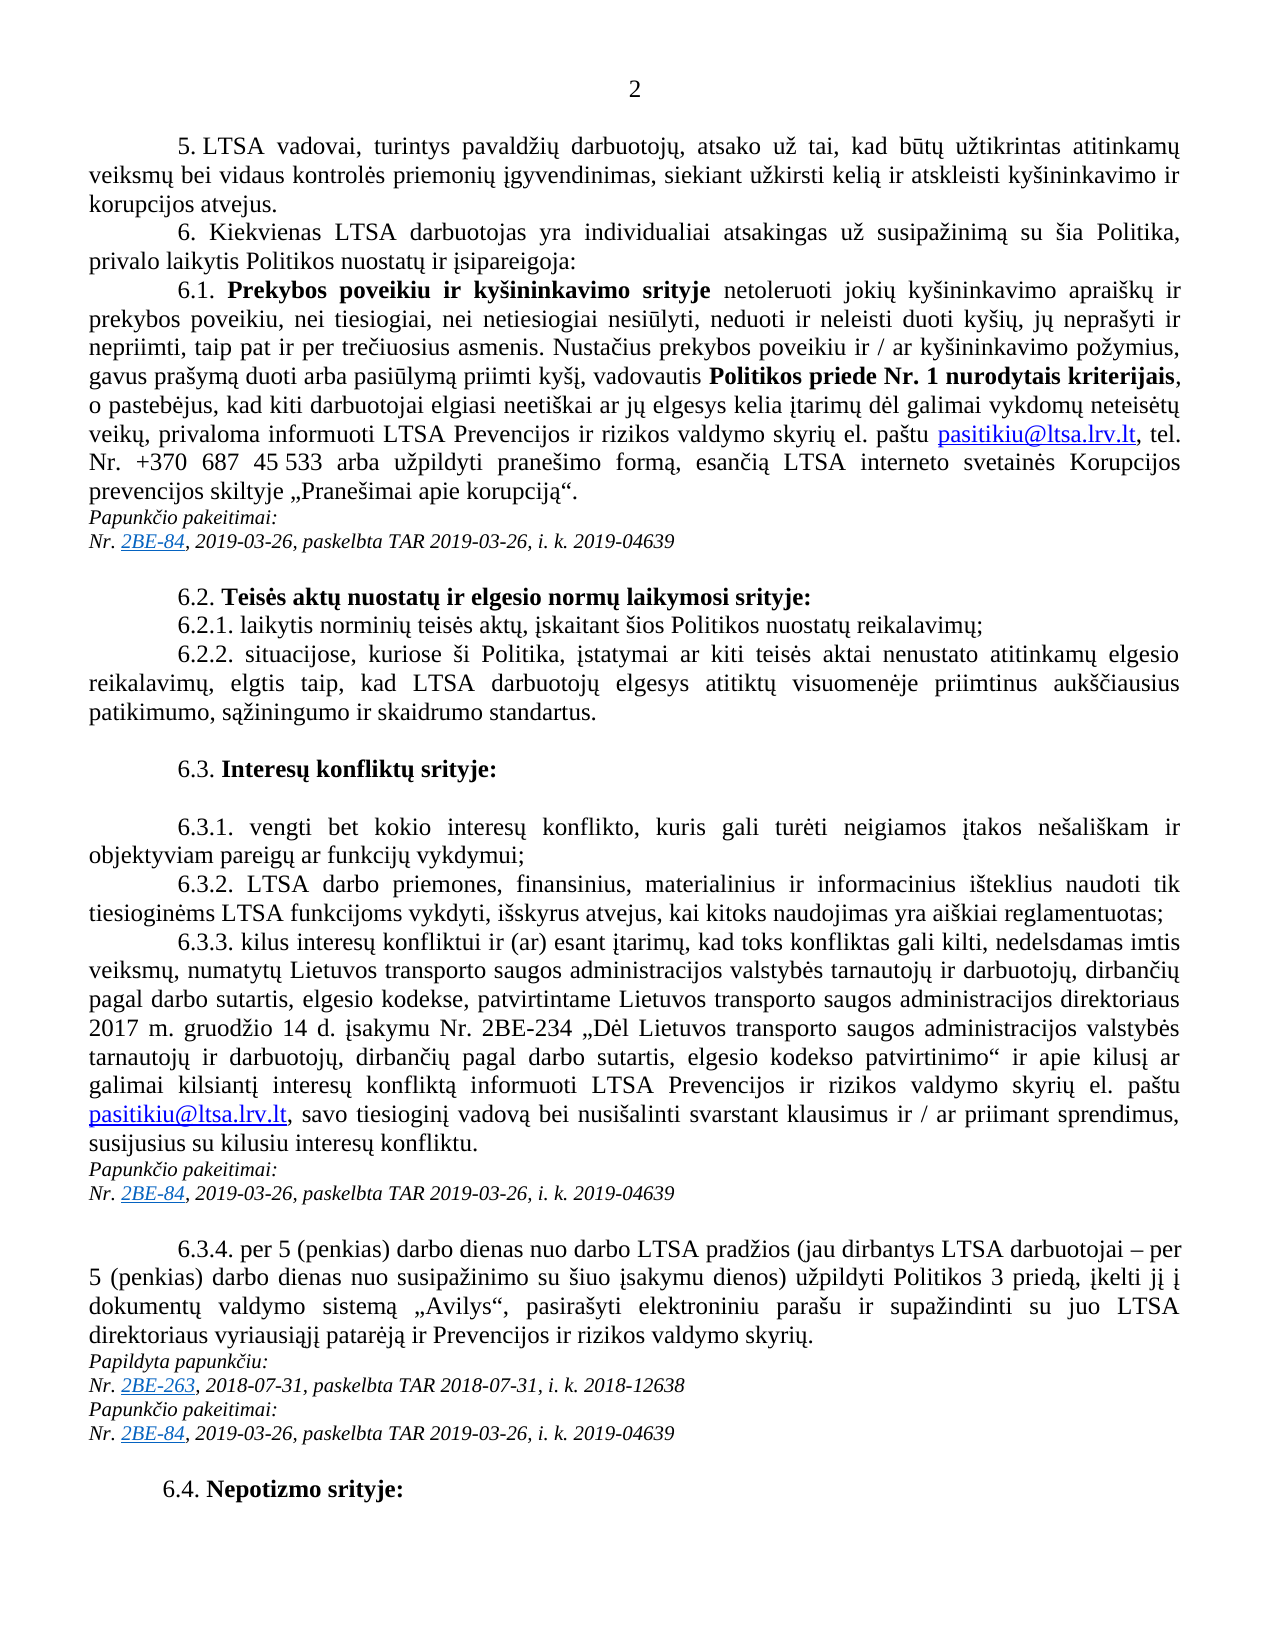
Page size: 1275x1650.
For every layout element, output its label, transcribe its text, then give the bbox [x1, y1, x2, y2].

text 6.2. Teisės aktų nuostatų ir elgesio normų laikymosi srityje: [89, 582, 1181, 611]
text 6.3.2. LTSA darbo priemones, finansinius, materialinius ir informacinius išteklius naudoti tik tiesioginėms LTSA funkcijoms vykdyti, išskyrus atvejus, kai kitoks naudojimas yra aiškiai reglamentuotas; [89, 869, 1181, 927]
text 6.2.2. situacijose, kuriose ši Politika, įstatymai ar kiti teisės aktai nenustato atitinkamų elgesio reikalavimų, elgtis taip, kad LTSA darbuotojų elgesys atitiktų visuomenėje priimtinus aukščiausius patikimumo, sąžiningumo ir skaidrumo standartus. [89, 639, 1181, 726]
text 6.3.4. per 5 (penkias) darbo dienas nuo darbo LTSA pradžios (jau dirbantys LTSA darbuotojai – per 5 (penkias) darbo dienas nuo susipažinimo su šiuo įsakymu dienos) užpildyti Politikos 3 priedą, įkelti jį į dokumentų valdymo sistemą „Avilys“, pasirašyti elektroniniu parašu ir supažindinti su juo LTSA direktoriaus vyriausiąjį patarėją ir Prevencijos ir rizikos valdymo skyrių. [89, 1234, 1181, 1349]
text Papunkčio pakeitimai: [89, 505, 1181, 529]
text 6.4. Nepotizmo srityje: [89, 1474, 1181, 1502]
text 6.3.1. vengti bet kokio interesų konflikto, kuris gali turėti neigiamos įtakos nešališkam ir objektyviam pareigų ar funkcijų vykdymui; [89, 812, 1181, 869]
text Papildyta papunkčiu: [89, 1349, 1181, 1373]
text Nr. 2BE-84, 2019-03-26, paskelbta TAR 2019-03-26, i. k. 2019-04639 [89, 1421, 1181, 1445]
text 6.3.3. kilus interesų konfliktui ir (ar) esant įtarimų, kad toks konfliktas gali kilti, nedelsdamas imtis veiksmų, numatytų Lietuvos transporto saugos administracijos valstybės tarnautojų ir darbuotojų, dirbančių pagal darbo sutartis, elgesio kodekse, patvirtintame Lietuvos transporto saugos administracijos direktoriaus 2017 m. gruodžio 14 d. įsakymu Nr. 2BE-234 „Dėl Lietuvos transporto saugos administracijos valstybės tarnautojų ir darbuotojų, dirbančių pagal darbo sutartis, elgesio kodekso patvirtinimo“ ir apie kilusį ar galimai kilsiantį interesų konfliktą informuoti LTSA Prevencijos ir rizikos valdymo skyrių el. paštu pasitikiu@ltsa.lrv.lt, savo tiesioginį vadovą bei nusišalinti svarstant klausimus ir / ar priimant sprendimus, susijusius su kilusiu interesų konfliktu. [89, 927, 1181, 1157]
text 5. LTSA vadovai, turintys pavaldžių darbuotojų, atsako už tai, kad būtų užtikrintas atitinkamų veiksmų bei vidaus kontrolės priemonių įgyvendinimas, siekiant užkirsti kelią ir atskleisti kyšininkavimo ir korupcijos atvejus. [89, 131, 1181, 217]
text Nr. 2BE-263, 2018-07-31, paskelbta TAR 2018-07-31, i. k. 2018-12638 [89, 1373, 1181, 1397]
text 6.2.1. laikytis norminių teisės aktų, įskaitant šios Politikos nuostatų reikalavimų; [89, 611, 1181, 639]
text Nr. 2BE-84, 2019-03-26, paskelbta TAR 2019-03-26, i. k. 2019-04639 [89, 1181, 1181, 1205]
text Papunkčio pakeitimai: [89, 1157, 1181, 1181]
text Papunkčio pakeitimai: [89, 1397, 1181, 1421]
text Nr. 2BE-84, 2019-03-26, paskelbta TAR 2019-03-26, i. k. 2019-04639 [89, 529, 1181, 553]
text 6. Kiekvienas LTSA darbuotojas yra individualiai atsakingas už susipažinimą su šia Politika, privalo laikytis Politikos nuostatų ir įsipareigoja: [89, 217, 1181, 275]
text 6.1. Prekybos poveikiu ir kyšininkavimo srityje netoleruoti jokių kyšininkavimo apraiškų ir prekybos poveikiu, nei tiesiogiai, nei netiesiogiai nesiūlyti, neduoti ir neleisti duoti kyšių, jų neprašyti ir nepriimti, taip pat ir per trečiuosius asmenis. Nustačius prekybos poveikiu ir / ar kyšininkavimo požymius, gavus prašymą duoti arba pasiūlymą priimti kyšį, vadovautis Politikos priede Nr. 1 nurodytais kriterijais, o pastebėjus, kad kiti darbuotojai elgiasi neetiškai ar jų elgesys kelia įtarimų dėl galimai vykdomų neteisėtų veikų, privaloma informuoti LTSA Prevencijos ir rizikos valdymo skyrių el. paštu pasitikiu@ltsa.lrv.lt, tel. Nr. +370 687 45 533 arba užpildyti pranešimo formą, esančią LTSA interneto svetainės Korupcijos prevencijos skiltyje „Pranešimai apie korupciją“. [89, 275, 1181, 505]
text 6.3. Interesų konfliktų srityje: [89, 754, 1181, 783]
